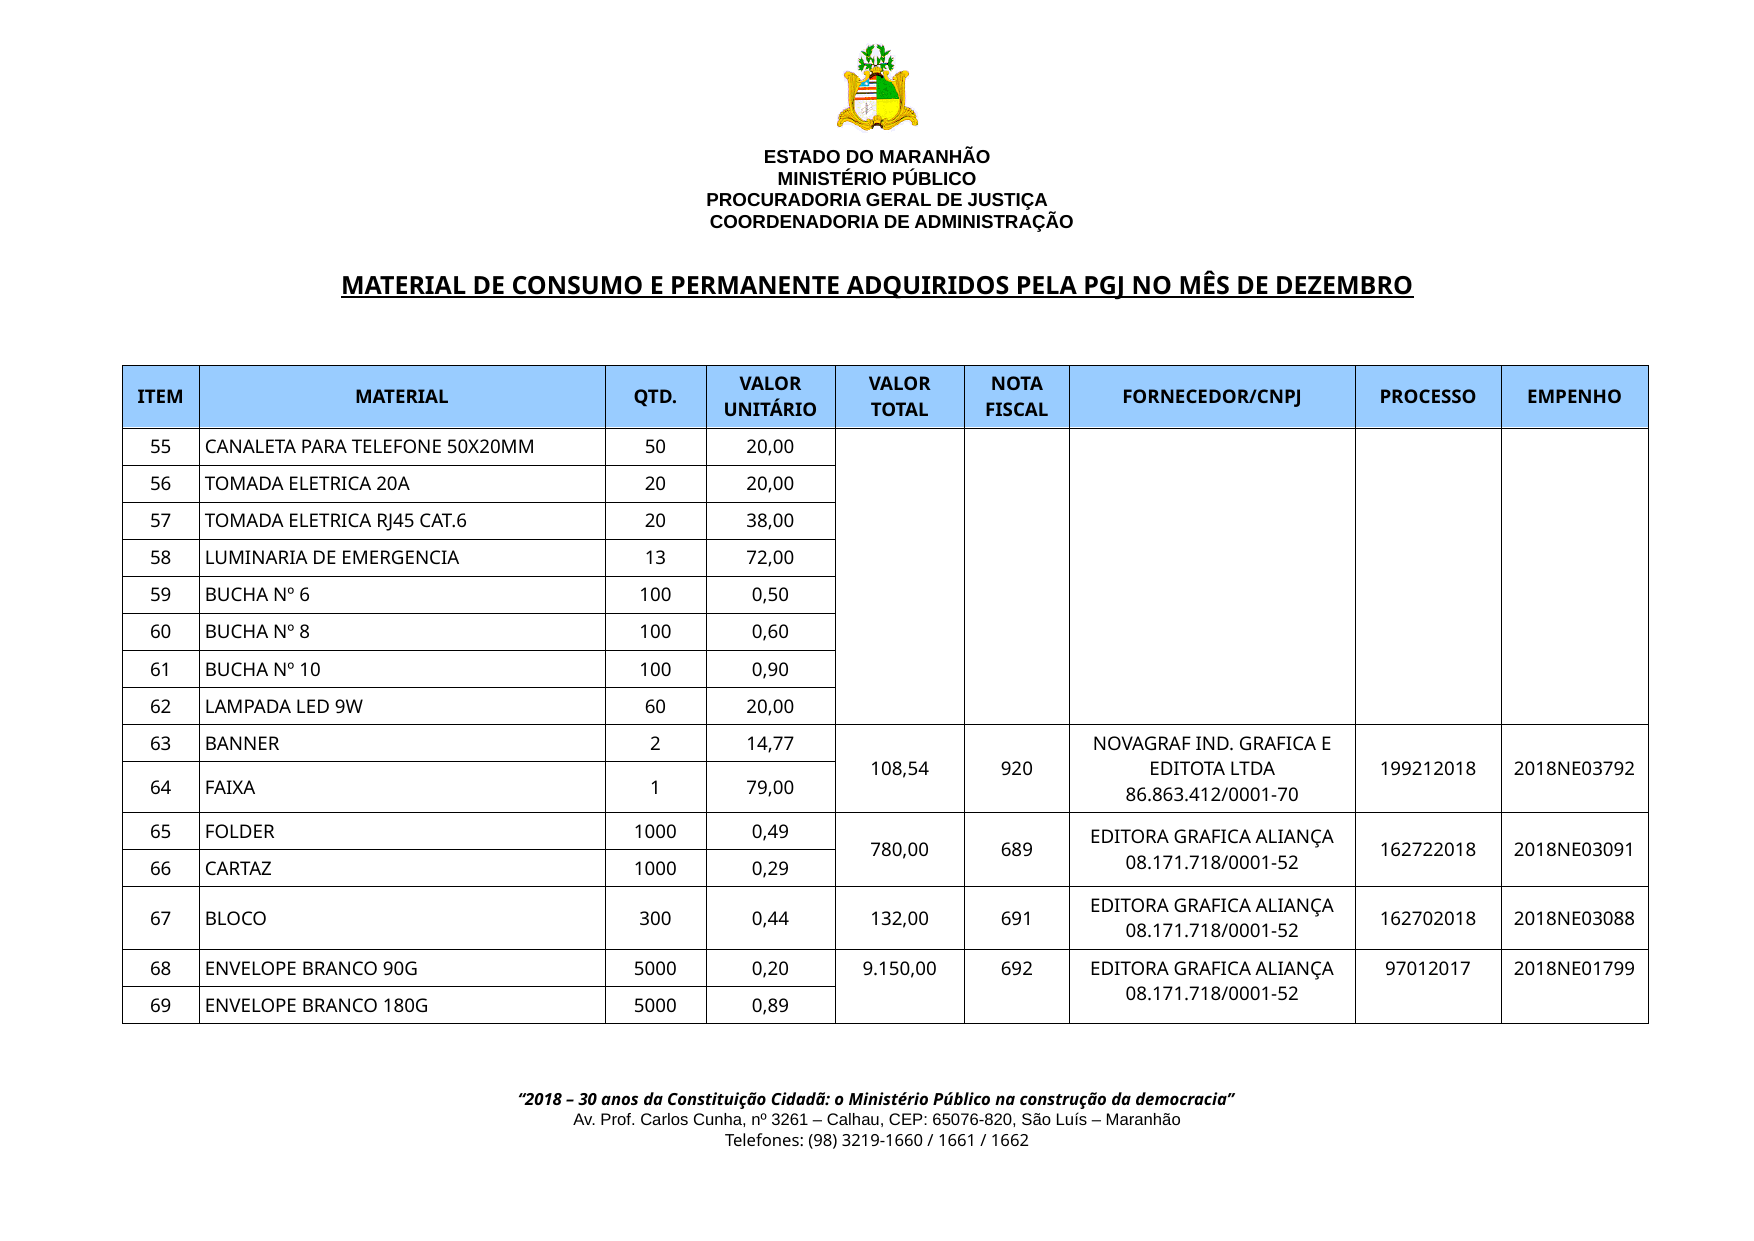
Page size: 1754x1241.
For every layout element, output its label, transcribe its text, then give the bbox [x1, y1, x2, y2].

table_cell 60 [606, 688, 706, 724]
table_cell 920 [965, 725, 1069, 812]
table_cell 20 [606, 466, 706, 502]
table_cell 689 [965, 813, 1069, 886]
table_cell 2018NE03091 [1502, 813, 1648, 886]
table_cell LUMINARIA DE EMERGENCIA [200, 540, 605, 576]
table_header PROCESSO [1356, 366, 1501, 427]
table_cell 60 [123, 614, 199, 650]
table_cell 66 [123, 850, 199, 886]
table_cell BUCHA Nº 10 [200, 651, 605, 687]
table_cell 58 [123, 540, 199, 576]
table_cell 61 [123, 651, 199, 687]
table_cell 14,77 [707, 725, 835, 761]
table_cell 1000 [606, 850, 706, 886]
table_cell ENVELOPE BRANCO 90G [200, 950, 605, 986]
table_cell 1 [606, 762, 706, 812]
table_cell 20,00 [707, 688, 835, 724]
table_cell 5000 [606, 987, 706, 1023]
table_cell 162722018 [1356, 813, 1501, 886]
table_cell FAIXA [200, 762, 605, 812]
table_cell 0,44 [707, 887, 835, 949]
table_cell [1070, 429, 1355, 724]
table_cell BLOCO [200, 887, 605, 949]
table_cell TOMADA ELETRICA RJ45 CAT.6 [200, 503, 605, 539]
table_cell 780,00 [836, 813, 964, 886]
table_cell 64 [123, 762, 199, 812]
table_header VALOR UNITÁRIO [707, 366, 835, 427]
table_cell EDITORA GRAFICA ALIANÇA 08.171.718/0001-52 [1070, 950, 1355, 1023]
table_cell CANALETA PARA TELEFONE 50X20MM [200, 429, 605, 464]
table_cell 2018NE03088 [1502, 887, 1648, 949]
table_cell BUCHA Nº 8 [200, 614, 605, 650]
table_cell 67 [123, 887, 199, 949]
table_cell [1356, 429, 1501, 724]
table_header ITEM [123, 366, 199, 427]
table_header NOTA FISCAL [965, 366, 1069, 427]
table_cell 57 [123, 503, 199, 539]
table_cell BUCHA Nº 6 [200, 577, 605, 613]
table_cell 0,29 [707, 850, 835, 886]
table_cell 20,00 [707, 466, 835, 502]
table_cell 20 [606, 503, 706, 539]
table_cell 2018NE03792 [1502, 725, 1648, 812]
table_cell EDITORA GRAFICA ALIANÇA 08.171.718/0001-52 [1070, 887, 1355, 949]
table_header FORNECEDOR/CNPJ [1070, 366, 1355, 427]
table_cell 0,60 [707, 614, 835, 650]
table_cell [1502, 429, 1648, 724]
table_cell 162702018 [1356, 887, 1501, 949]
table_cell 38,00 [707, 503, 835, 539]
table_cell 0,49 [707, 813, 835, 849]
table_cell 2 [606, 725, 706, 761]
table_cell 69 [123, 987, 199, 1023]
table_header EMPENHO [1502, 366, 1648, 427]
table_cell 108,54 [836, 725, 964, 812]
table_cell 0,50 [707, 577, 835, 613]
table_cell 2018NE01799 [1502, 950, 1648, 1023]
table_cell 50 [606, 429, 706, 464]
table_cell 100 [606, 577, 706, 613]
table_cell CARTAZ [200, 850, 605, 886]
table_cell NOVAGRAF IND. GRAFICA E EDITOTA LTDA 86.863.412/0001-70 [1070, 725, 1355, 812]
table_cell 9.150,00 [836, 950, 964, 1023]
table_cell BANNER [200, 725, 605, 761]
table_cell 62 [123, 688, 199, 724]
table_cell EDITORA GRAFICA ALIANÇA 08.171.718/0001-52 [1070, 813, 1355, 886]
table_cell 5000 [606, 950, 706, 986]
table_cell 100 [606, 614, 706, 650]
table_cell 56 [123, 466, 199, 502]
table_cell 63 [123, 725, 199, 761]
table_cell 68 [123, 950, 199, 986]
table_cell 0,20 [707, 950, 835, 986]
table_cell 97012017 [1356, 950, 1501, 1023]
table_cell 79,00 [707, 762, 835, 812]
table_cell 0,89 [707, 987, 835, 1023]
table_cell 20,00 [707, 429, 835, 464]
table_header QTD. [606, 366, 706, 427]
table_cell 0,90 [707, 651, 835, 687]
table_cell 199212018 [1356, 725, 1501, 812]
table_cell [836, 429, 964, 724]
table_header MATERIAL [200, 366, 605, 427]
table_cell 72,00 [707, 540, 835, 576]
table_cell 55 [123, 429, 199, 464]
table_cell 1000 [606, 813, 706, 849]
table_cell ENVELOPE BRANCO 180G [200, 987, 605, 1023]
table_cell 692 [965, 950, 1069, 1023]
table_cell 691 [965, 887, 1069, 949]
table_cell LAMPADA LED 9W [200, 688, 605, 724]
table_cell 59 [123, 577, 199, 613]
table_cell TOMADA ELETRICA 20A [200, 466, 605, 502]
table_cell 65 [123, 813, 199, 849]
table_cell FOLDER [200, 813, 605, 849]
table_header VALOR TOTAL [836, 366, 964, 427]
table_cell [965, 429, 1069, 724]
table_cell 100 [606, 651, 706, 687]
table_cell 300 [606, 887, 706, 949]
table_cell 132,00 [836, 887, 964, 949]
table_cell 13 [606, 540, 706, 576]
